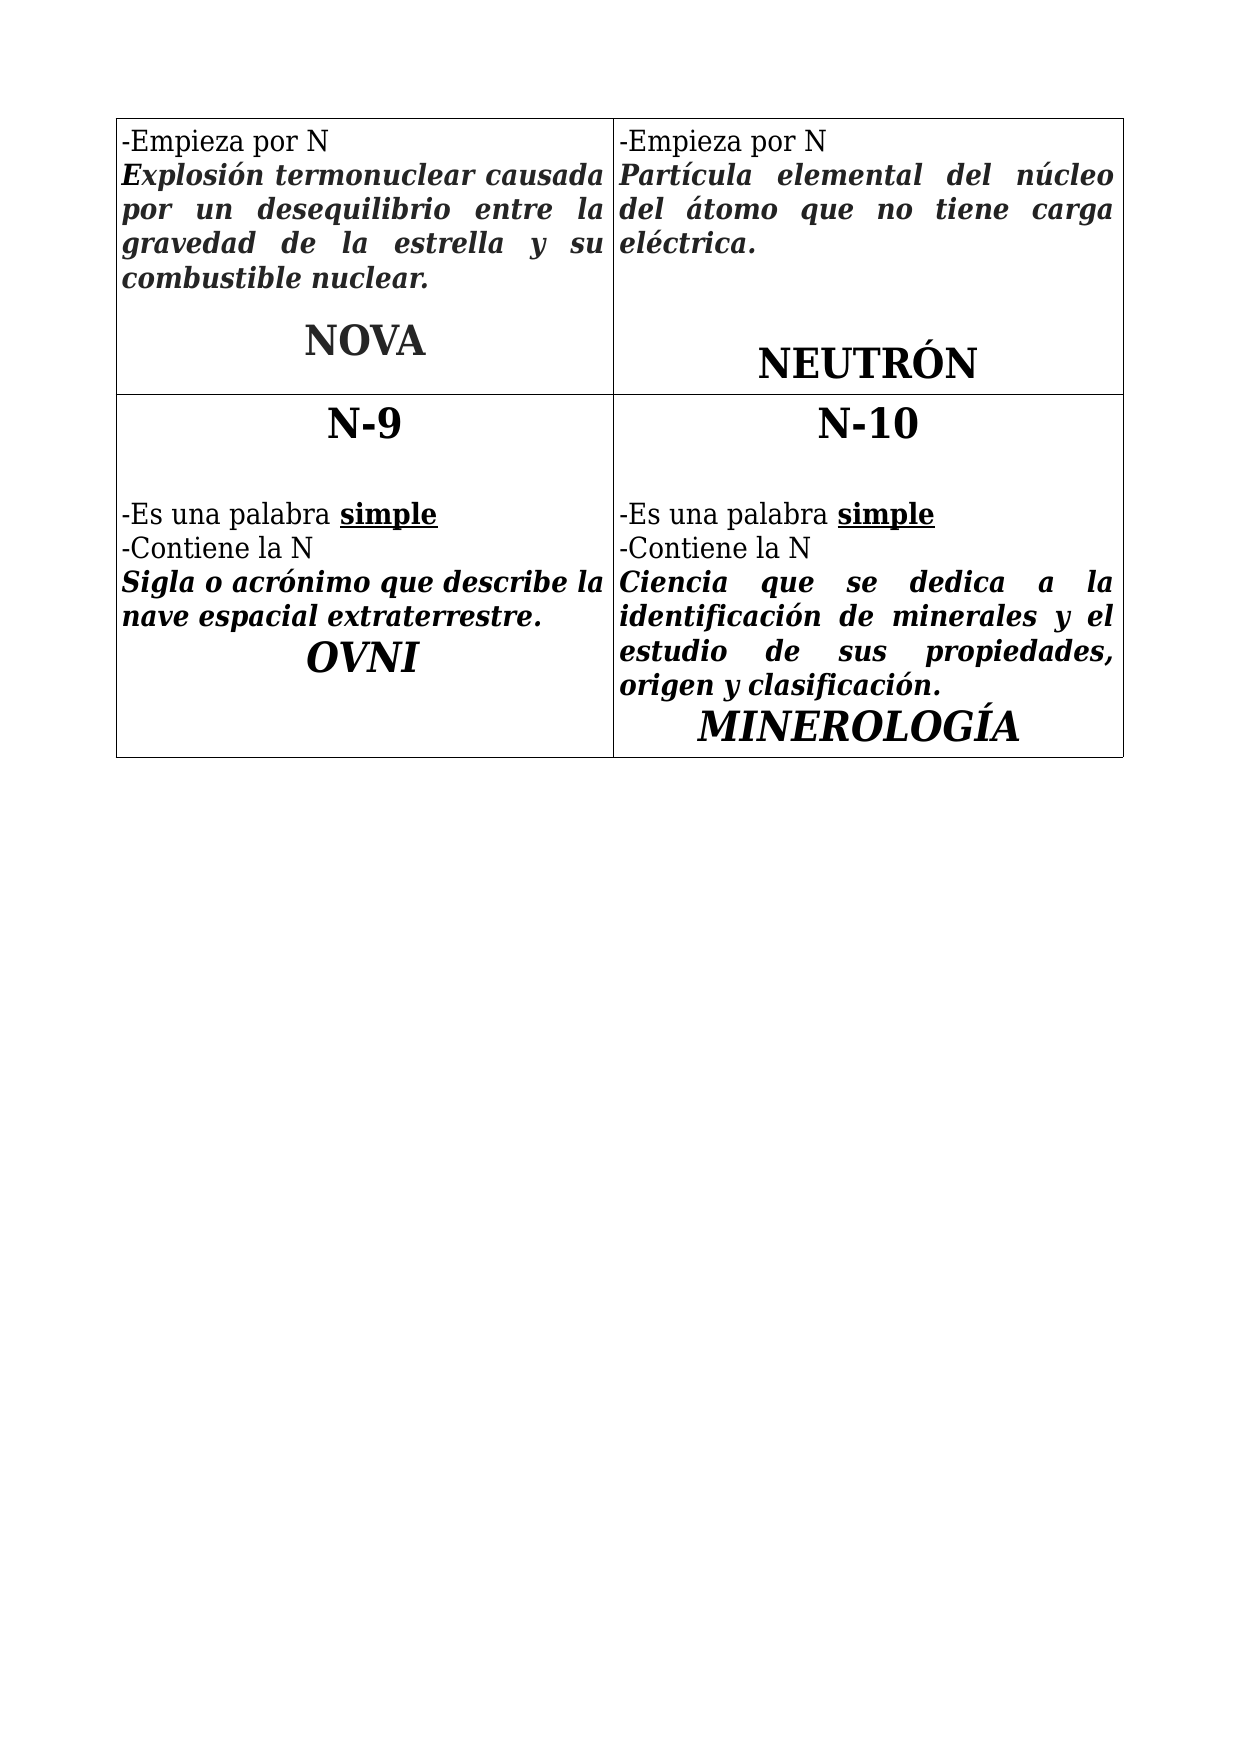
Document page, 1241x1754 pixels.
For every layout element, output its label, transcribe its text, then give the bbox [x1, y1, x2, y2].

table_cell -Empieza por N Partícula elemental del núcleo del átomo que no tiene carga eléctrica. NEUTRÓN [614, 119, 1123, 393]
table_cell N-10 -Es una palabra simple -Contiene la N Ciencia que se dedica a la identificación de minerales y el estudio de sus propiedades, origen y clasificación. MINEROLOGÍA [614, 395, 1123, 757]
table_cell -Empieza por N Explosión termonuclear causada por un desequilibrio entre la gravedad de la estrella y su combustible nuclear. NOVA [117, 119, 613, 393]
table_cell N-9 -Es una palabra simple -Contiene la N Sigla o acrónimo que describe la nave espacial extraterrestre. OVNI [117, 395, 613, 757]
